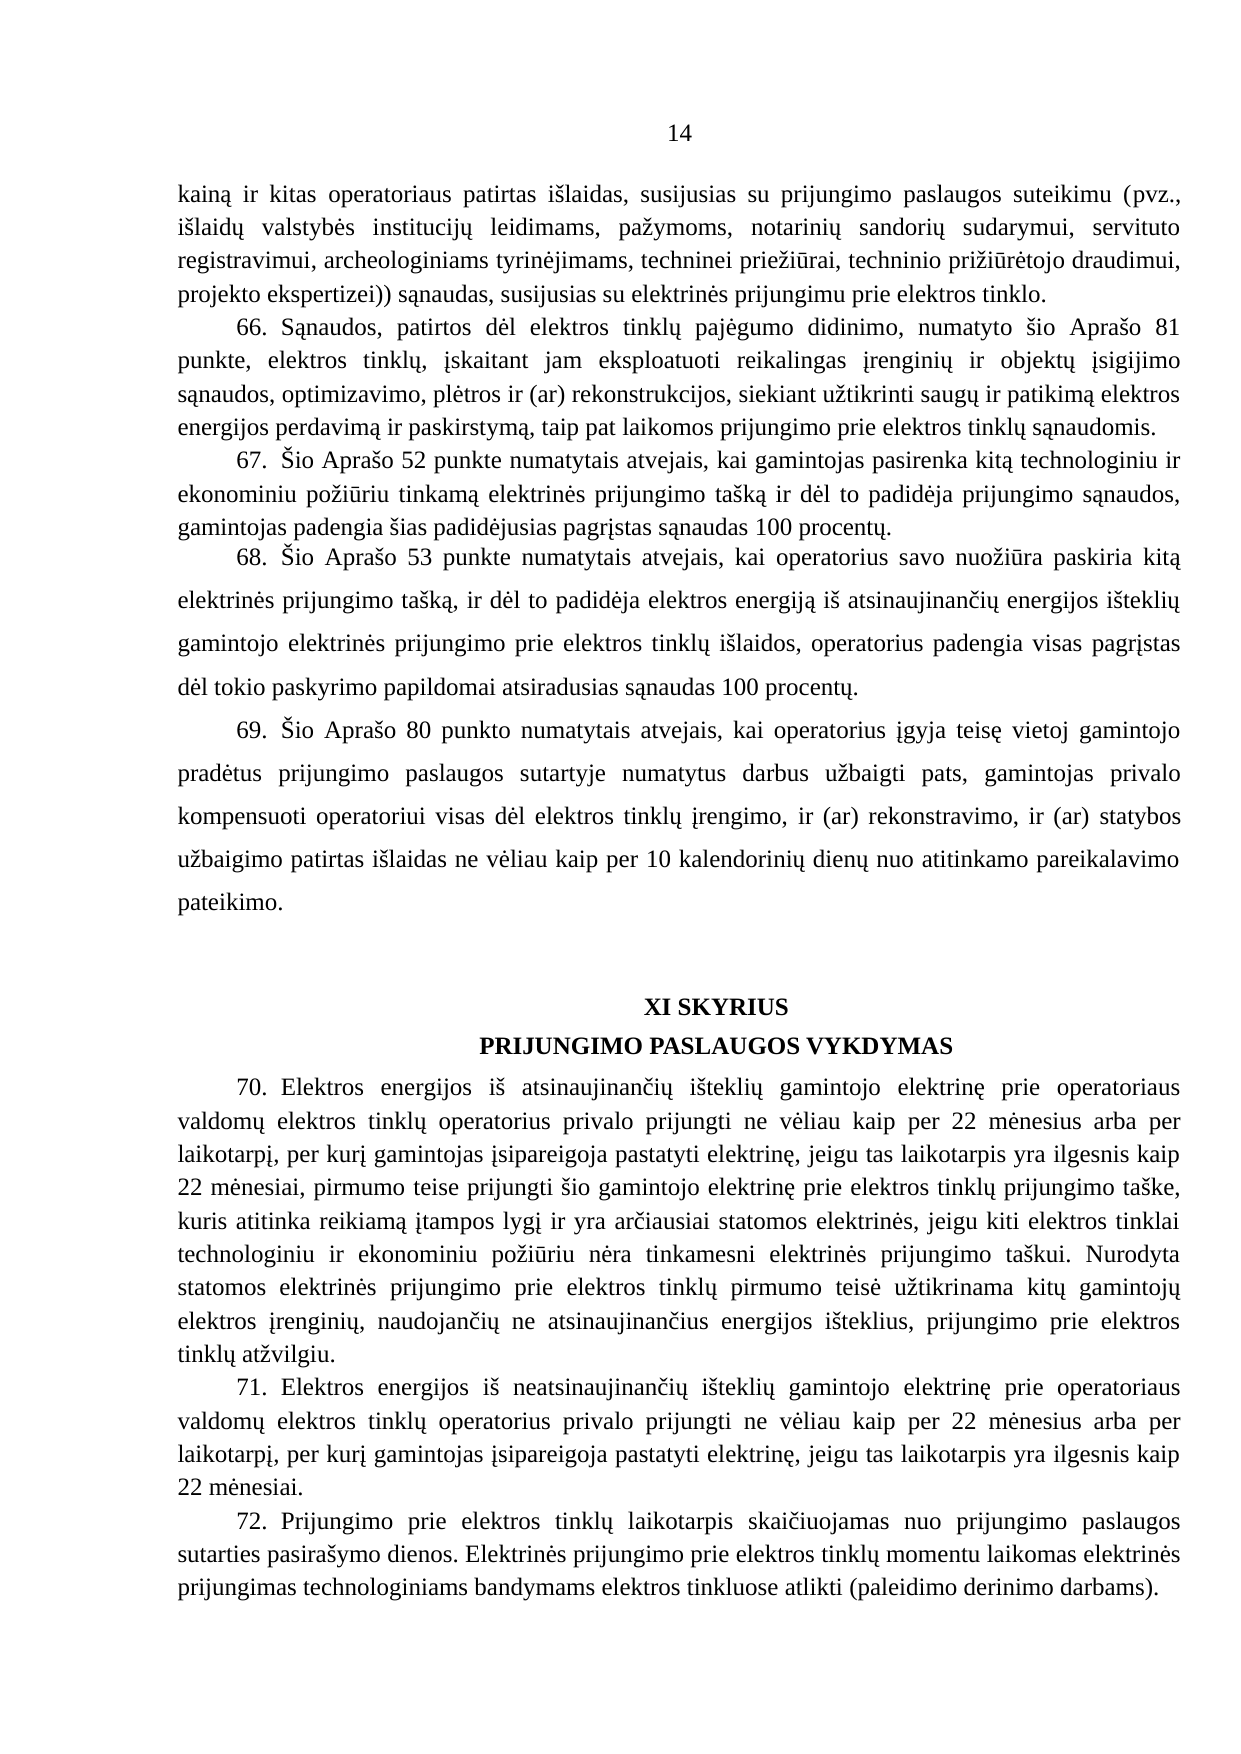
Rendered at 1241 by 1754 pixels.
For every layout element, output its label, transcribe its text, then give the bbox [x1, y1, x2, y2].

text 68. Šio Aprašo 53 punkte numatytais atvejais, kai operatorius savo nuožiūra paskiria kitą elektrinės prijungimo tašką, ir dėl to padidėja elektros energiją iš atsinaujinančių energijos išteklių gamintojo elektrinės prijungimo prie elektros tinklų išlaidos, operatorius padengia visas pagrįstas dėl tokio paskyrimo papildomai atsiradusias sąnaudas 100 procentų. [177, 542, 1181, 700]
text 71. Elektros energijos iš neatsinaujinančių išteklių gamintojo elektrinę prie operatoriaus valdomų elektros tinklų operatorius privalo prijungti ne vėliau kaip per 22 mėnesius arba per laikotarpį, per kurį gamintojas įsipareigoja pastatyti elektrinę, jeigu tas laikotarpis yra ilgesnis kaip 22 mėnesiai. [177, 1369, 1181, 1502]
text XI SKYRIUS [251, 992, 1181, 1021]
text 67. Šio Aprašo 52 punkte numatytais atvejais, kai gamintojas pasirenka kitą technologiniu ir ekonominiu požiūriu tinkamą elektrinės prijungimo tašką ir dėl to padidėja prijungimo sąnaudos, gamintojas padengia šias padidėjusias pagrįstas sąnaudas 100 procentų. [177, 442, 1181, 542]
text PRIJUNGIMO PASLAUGOS VYKDYMAS [251, 1031, 1181, 1059]
text 72. Prijungimo prie elektros tinklų laikotarpis skaičiuojamas nuo prijungimo paslaugos sutarties pasirašymo dienos. Elektrinės prijungimo prie elektros tinklų momentu laikomas elektrinės prijungimas technologiniams bandymams elektros tinkluose atlikti (paleidimo derinimo darbams). [177, 1502, 1181, 1602]
text 70. Elektros energijos iš atsinaujinančių išteklių gamintojo elektrinę prie operatoriaus valdomų elektros tinklų operatorius privalo prijungti ne vėliau kaip per 22 mėnesius arba per laikotarpį, per kurį gamintojas įsipareigoja pastatyti elektrinę, jeigu tas laikotarpis yra ilgesnis kaip 22 mėnesiai, pirmumo teise prijungti šio gamintojo elektrinę prie elektros tinklų prijungimo taške, kuris atitinka reikiamą įtampos lygį ir yra arčiausiai statomos elektrinės, jeigu kiti elektros tinklai technologiniu ir ekonominiu požiūriu nėra tinkamesni elektrinės prijungimo taškui. Nurodyta statomos elektrinės prijungimo prie elektros tinklų pirmumo teisė užtikrinama kitų gamintojų elektros įrenginių, naudojančių ne atsinaujinančius energijos išteklius, prijungimo prie elektros tinklų atžvilgiu. [177, 1069, 1181, 1369]
text 69. Šio Aprašo 80 punkto numatytais atvejais, kai operatorius įgyja teisę vietoj gamintojo pradėtus prijungimo paslaugos sutartyje numatytus darbus užbaigti pats, gamintojas privalo kompensuoti operatoriui visas dėl elektros tinklų įrengimo, ir (ar) rekonstravimo, ir (ar) statybos užbaigimo patirtas išlaidas ne vėliau kaip per 10 kalendorinių dienų nuo atitinkamo pareikalavimo pateikimo. [177, 715, 1181, 916]
text kainą ir kitas operatoriaus patirtas išlaidas, susijusias su prijungimo paslaugos suteikimu (pvz., išlaidų valstybės institucijų leidimams, pažymoms, notarinių sandorių sudarymui, servituto registravimui, archeologiniams tyrinėjimams, techninei priežiūrai, techninio prižiūrėtojo draudimui, projekto ekspertizei)) sąnaudas, susijusias su elektrinės prijungimu prie elektros tinklo. [177, 176, 1181, 309]
text 66. Sąnaudos, patirtos dėl elektros tinklų pajėgumo didinimo, numatyto šio Aprašo 81 punkte, elektros tinklų, įskaitant jam eksploatuoti reikalingas įrenginių ir objektų įsigijimo sąnaudos, optimizavimo, plėtros ir (ar) rekonstrukcijos, siekiant užtikrinti saugų ir patikimą elektros energijos perdavimą ir paskirstymą, taip pat laikomos prijungimo prie elektros tinklų sąnaudomis. [177, 309, 1181, 442]
